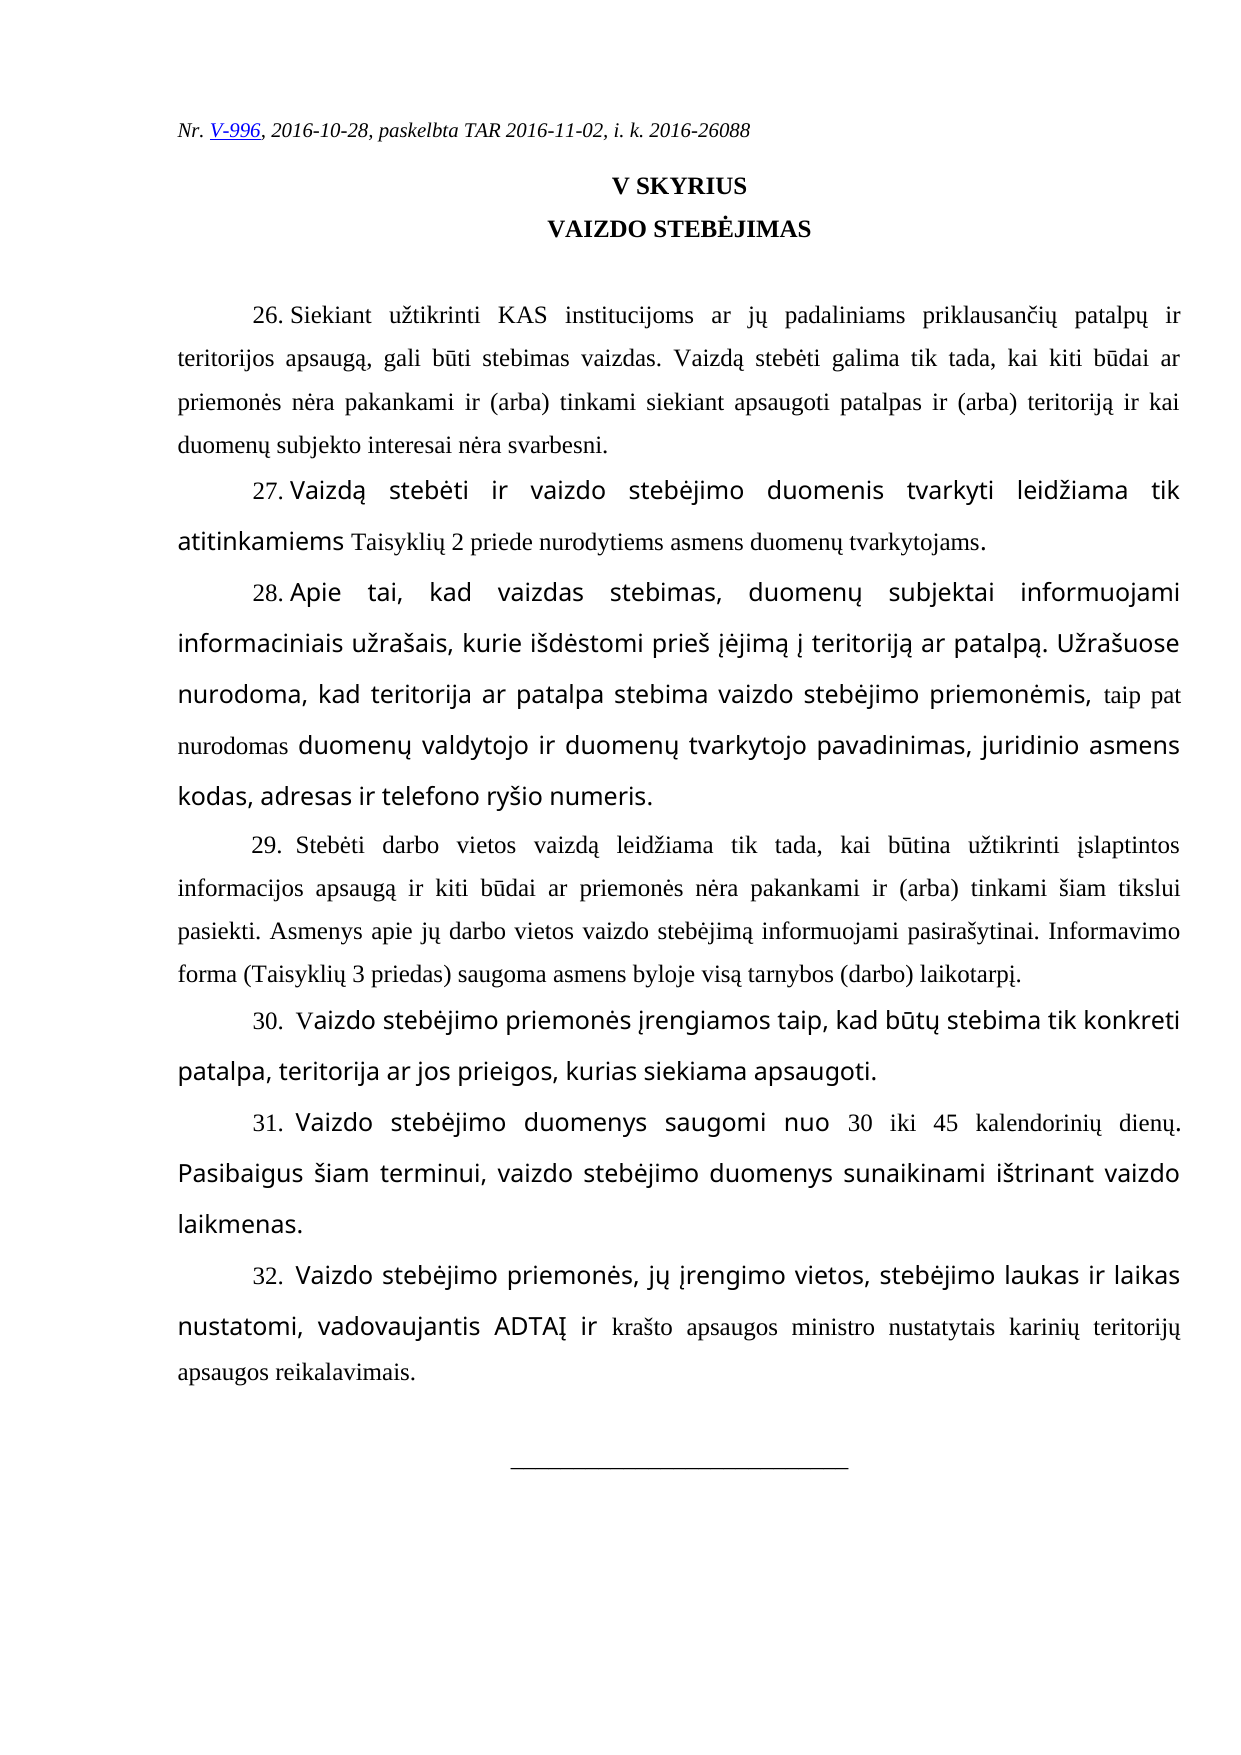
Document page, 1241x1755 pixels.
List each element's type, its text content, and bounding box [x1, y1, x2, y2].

text 28. Apie tai, kad vaizdas stebimas, duomenų subjektai informuojami informaciniais užrašais, kurie išdėstomi prieš įėjimą į teritoriją ar patalpą. Užrašuose nurodoma, kad teritorija ar patalpa stebima vaizdo stebėjimo priemonėmis, taip pat nurodomas duomenų valdytojo ir duomenų tvarkytojo pavadinimas, juridinio asmens kodas, adresas ir telefono ryšio numeris. [177, 575, 1181, 813]
text V SKYRIUS [177, 171, 1181, 200]
text 29. Stebėti darbo vietos vaizdą leidžiama tik tada, kai būtina užtikrinti įslaptintos informacijos apsaugą ir kiti būdai ar priemonės nėra pakankami ir (arba) tinkami šiam tikslui pasiekti. Asmenys apie jų darbo vietos vaizdo stebėjimą informuojami pasirašytinai. Informavimo forma (Taisyklių 3 priedas) saugoma asmens byloje visą tarnybos (darbo) laikotarpį. [177, 830, 1181, 988]
text ___________________________ [177, 1443, 1181, 1472]
text 26. Siekiant užtikrinti KAS institucijoms ar jų padaliniams priklausančių patalpų ir teritorijos apsaugą, gali būti stebimas vaizdas. Vaizdą stebėti galima tik tada, kai kiti būdai ar priemonės nėra pakankami ir (arba) tinkami siekiant apsaugoti patalpas ir (arba) teritoriją ir kai duomenų subjekto interesai nėra svarbesni. [177, 300, 1181, 458]
text VAIZDO STEBĖJIMAS [177, 214, 1181, 243]
text 31. Vaizdo stebėjimo duomenys saugomi nuo 30 iki 45 kalendorinių dienų. Pasibaigus šiam terminui, vaizdo stebėjimo duomenys sunaikinami ištrinant vaizdo laikmenas. [177, 1105, 1181, 1241]
text 27. Vaizdą stebėti ir vaizdo stebėjimo duomenis tvarkyti leidžiama tik atitinkamiems Taisyklių 2 priede nurodytiems asmens duomenų tvarkytojams. [177, 473, 1181, 558]
text 32. Vaizdo stebėjimo priemonės, jų įrengimo vietos, stebėjimo laukas ir laikas nustatomi, vadovaujantis ADTAĮ ir krašto apsaugos ministro nustatytais karinių teritorijų apsaugos reikalavimais. [177, 1258, 1181, 1386]
text 30. Vaizdo stebėjimo priemonės įrengiamos taip, kad būtų stebima tik konkreti patalpa, teritorija ar jos prieigos, kurias siekiama apsaugoti. [177, 1003, 1181, 1088]
text Nr. V-996, 2016-10-28, paskelbta TAR 2016-11-02, i. k. 2016-26088 [177, 118, 1181, 142]
